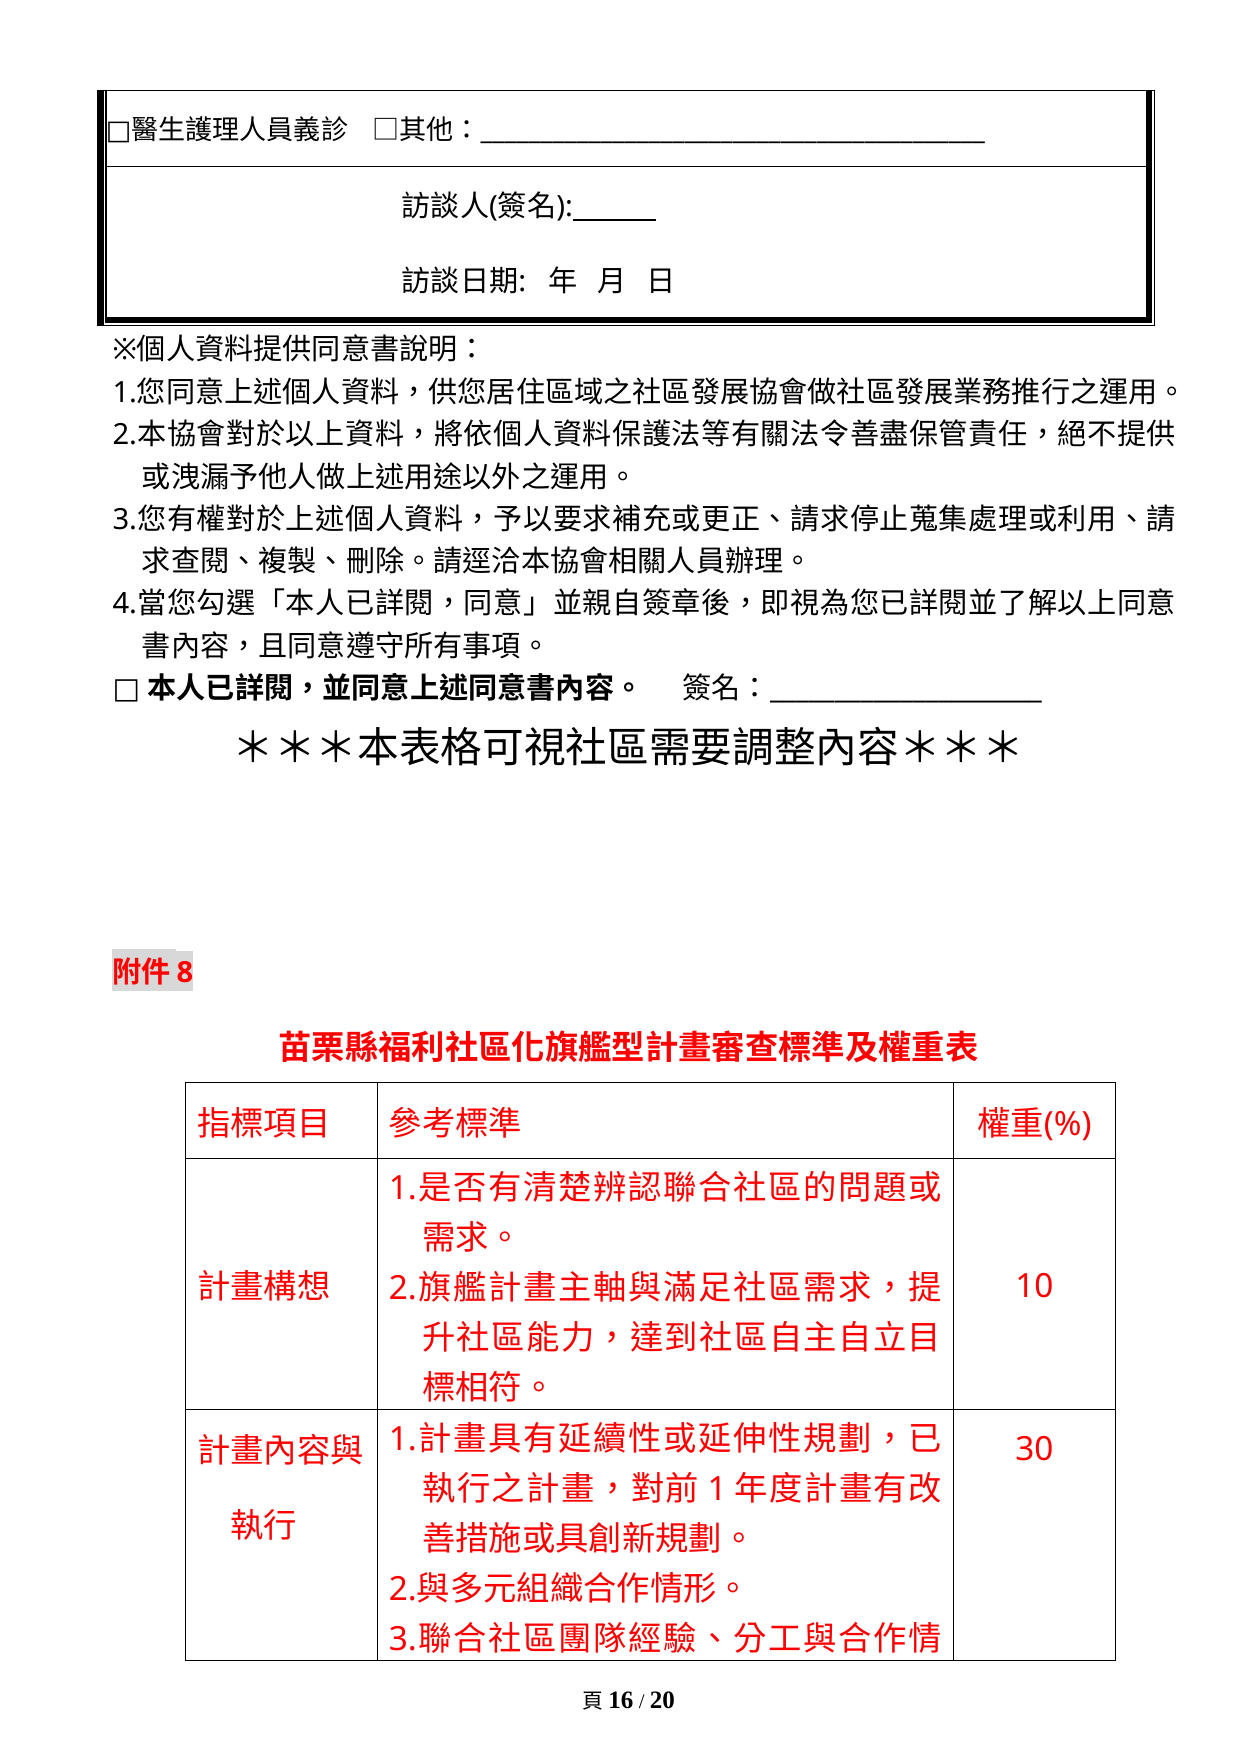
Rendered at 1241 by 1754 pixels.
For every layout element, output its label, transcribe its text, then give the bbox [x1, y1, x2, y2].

text ※個人資料提供同意書說明： [112, 326, 1177, 368]
table_cell 1.計畫具有延續性或延伸性規劃，已執行之計畫，對前1年度計畫有改善措施或具創新規劃。 2.與多元組織合作情形。 3.聯合社區團隊經驗、分工與合作情 [378, 1410, 953, 1660]
table_cell 30 [954, 1410, 1115, 1660]
text 1.您同意上述個人資料，供您居住區域之社區發展協會做社區發展業務推行之運用。 [112, 368, 1177, 411]
table_header 參考標準 [378, 1083, 953, 1158]
table_cell 計畫內容與執行 [186, 1410, 377, 1660]
text 4.當您勾選「本人已詳閱，同意」並親自簽章後，即視為您已詳閱並了解以上同意書內容，且同意遵守所有事項。 [112, 580, 1177, 665]
table_cell 計畫構想 [186, 1159, 377, 1409]
text 附件8 [112, 932, 1144, 1007]
table_cell □醫生護理人員義診 □其他：__________________________________________ [107, 91, 1146, 166]
table_header 權重(%) [954, 1083, 1115, 1158]
table_cell 10 [954, 1159, 1115, 1409]
text 3.您有權對於上述個人資料，予以要求補充或更正、請求停止蒐集處理或利用、請求查閱、複製、刪除。請逕洽本協會相關人員辦理。 [112, 495, 1177, 580]
table_cell 訪談人(簽名): 訪談日期: 年 月 日 [107, 167, 1146, 317]
text □ 本人已詳閱，並同意上述同意書內容。 簽名：_____________________ [112, 665, 1177, 707]
text 苗栗縣福利社區化旗艦型計畫審查標準及權重表 [112, 1007, 1144, 1082]
table_header 指標項目 [186, 1083, 377, 1158]
text 2.本協會對於以上資料，將依個人資料保護法等有關法令善盡保管責任，絕不提供或洩漏予他人做上述用途以外之運用。 [112, 411, 1177, 495]
text ＊＊＊本表格可視社區需要調整內容＊＊＊ [112, 707, 1144, 782]
table_cell 1.是否有清楚辨認聯合社區的問題或需求。 2.旗艦計畫主軸與滿足社區需求，提升社區能力，達到社區自主自立目標相符。 [378, 1159, 953, 1409]
